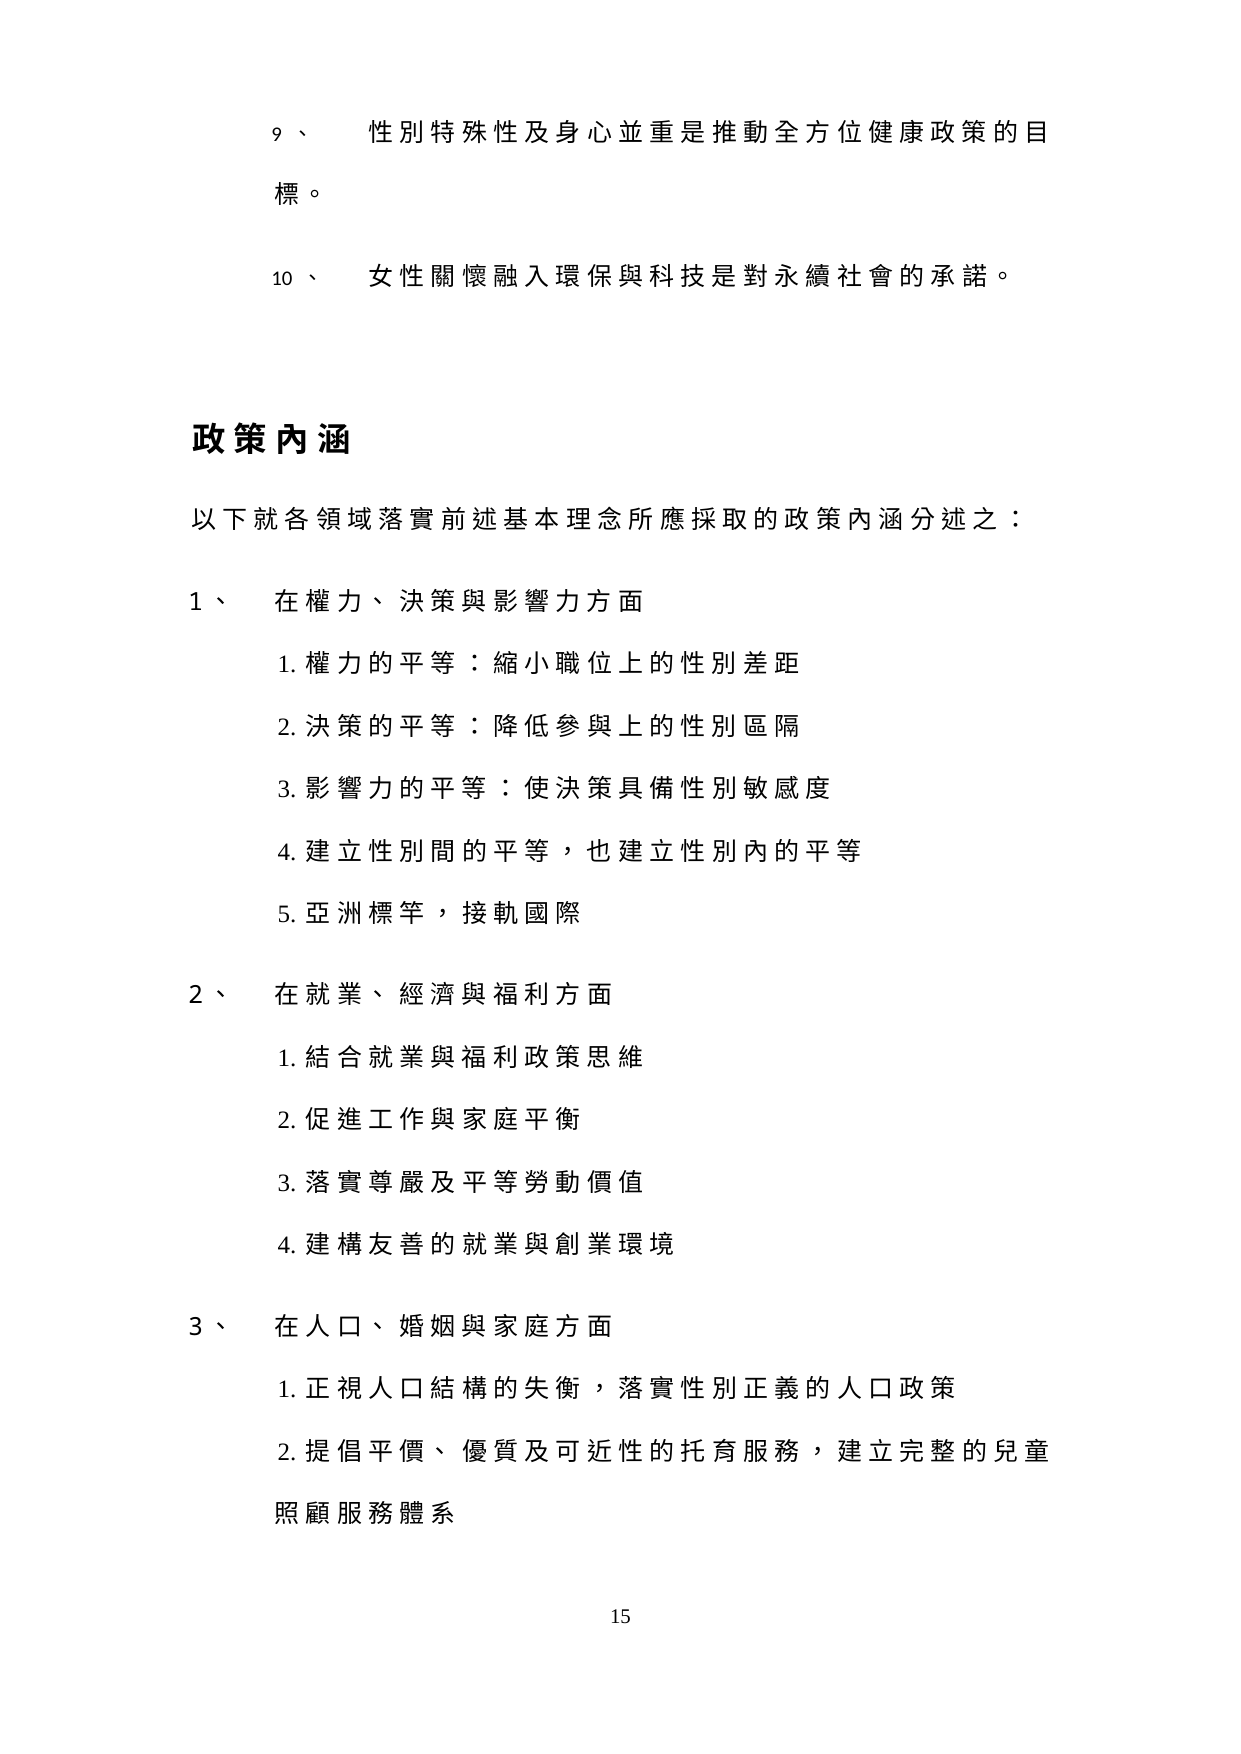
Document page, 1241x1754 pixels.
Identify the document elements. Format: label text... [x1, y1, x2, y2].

list 在就業、經濟與福利方面 1. 結合就業與福利政策思維 2. 促進工作與家庭平衡 3. 落實尊嚴及平等勞動價值 4. 建構友善的就業與創業環境 [188, 951, 1052, 1264]
list 性別特殊性及身心並重是推動全方位健康政策的目標。 [263, 89, 1052, 214]
list 在人口、婚姻與家庭方面 1. 正視人口結構的失衡，落實性別正義的人口政策 2. 提倡平價、優質及可近性的托育服務，建立完整的兒童照顧服務體系 [188, 1282, 1052, 1532]
list 政策內涵 [117, 395, 1052, 457]
list 在權力、決策與影響力方面 1. 權力的平等：縮小職位上的性別差距 2. 決策的平等：降低參與上的性別區隔 3. 影響力的平等：使決策具備性別敏感度 4. 建立性別間的平等，也建立性別內的平等 5. 亞洲標竿，接軌國際 [188, 557, 1052, 932]
list 女性關懷融入環保與科技是對永續社會的承諾。 [263, 232, 1052, 295]
text 以下就各領域落實前述基本理念所應採取的政策內涵分述之： [188, 476, 1052, 539]
